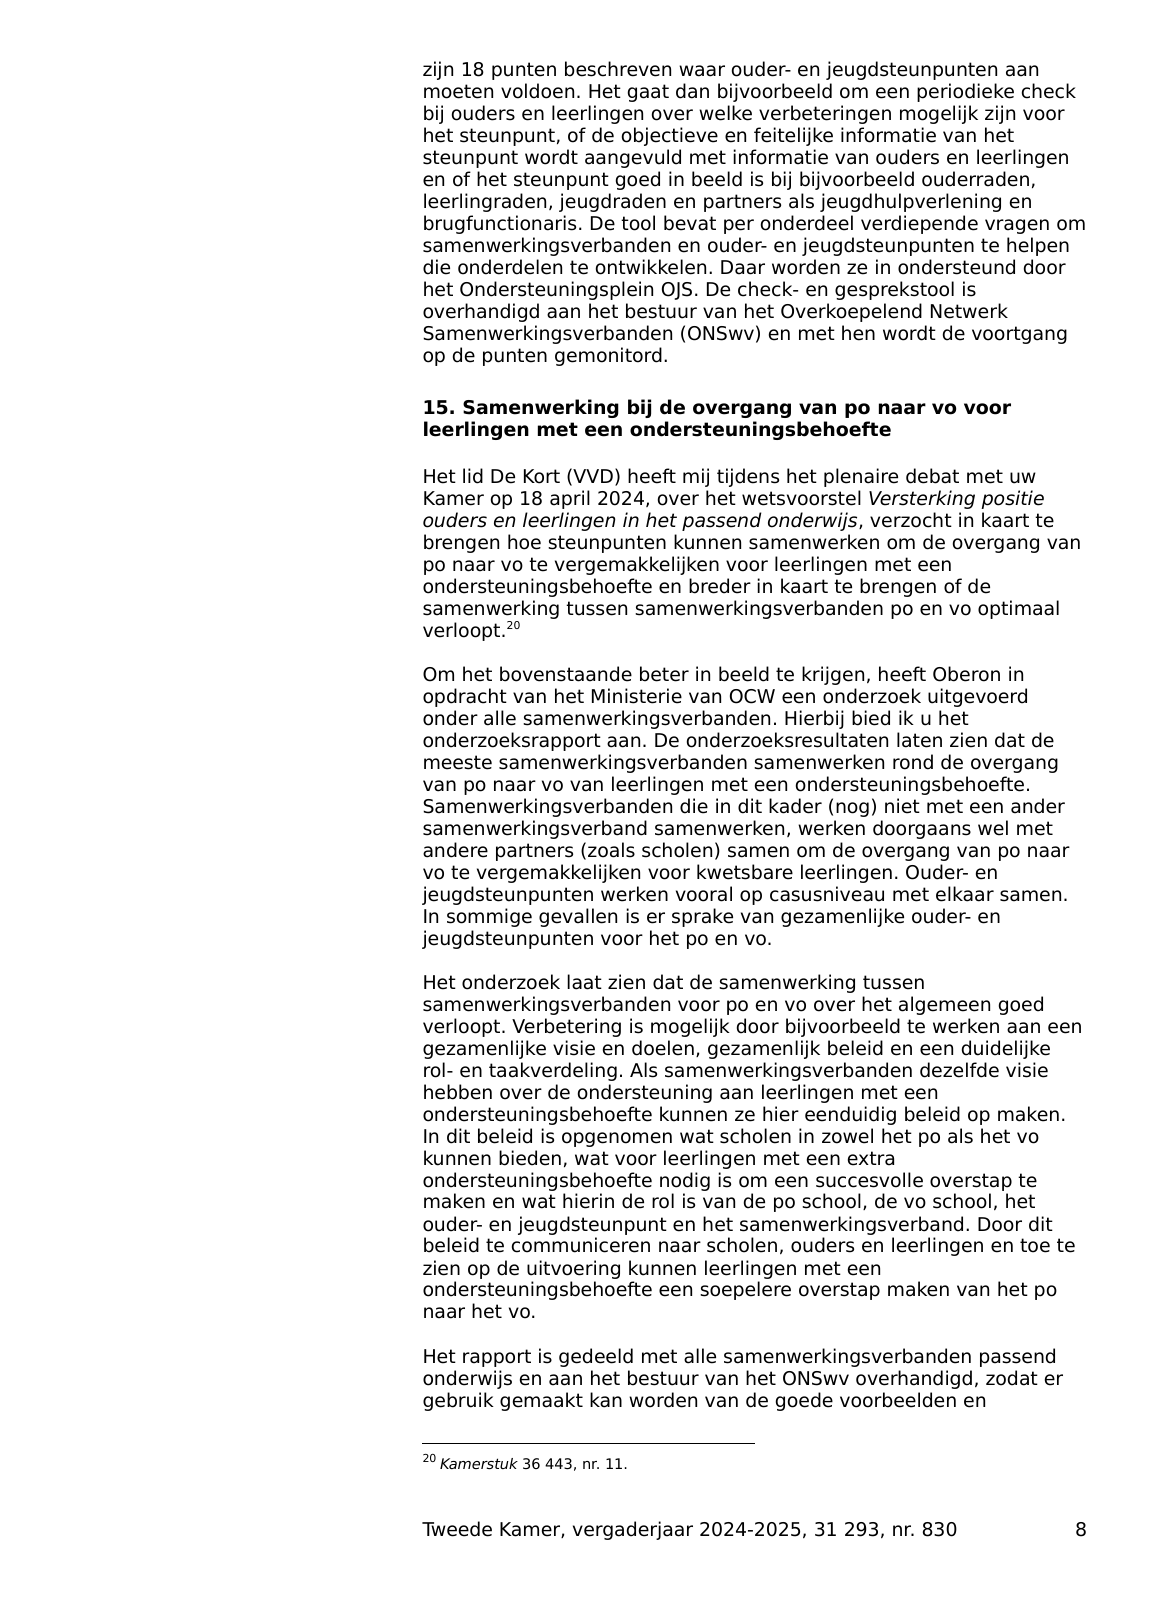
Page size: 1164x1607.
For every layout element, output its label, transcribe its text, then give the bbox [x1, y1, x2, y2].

text Het onderzoek laat zien dat de samenwerking tussen samenwerkingsverbanden voor po en vo over het algemeen goed verloopt. Verbetering is mogelijk door bijvoorbeeld te werken aan een gezamenlijke visie en doelen, gezamenlijk beleid en een duidelijke rol- en taakverdeling. Als samenwerkingsverbanden dezelfde visie hebben over de ondersteuning aan leerlingen met een ondersteuningsbehoefte kunnen ze hier eenduidig beleid op maken. In dit beleid is opgenomen wat scholen in zowel het po als het vo kunnen bieden, wat voor leerlingen met een extra ondersteuningsbehoefte nodig is om een succesvolle overstap te maken en wat hierin de rol is van de po school, de vo school, het ouder- en jeugdsteunpunt en het samenwerkingsverband. Door dit beleid te communiceren naar scholen, ouders en leerlingen en toe te zien op de uitvoering kunnen leerlingen met een ondersteuningsbehoefte een soepelere overstap maken van het po naar het vo. [422, 972, 1087, 1323]
text Het lid De Kort (VVD) heeft mij tijdens het plenaire debat met uw Kamer op 18 april 2024, over het wetsvoorstel Versterking positie ouders en leerlingen in het passend onderwijs, verzocht in kaart te brengen hoe steunpunten kunnen samenwerken om de overgang van po naar vo te vergemakkelijken voor leerlingen met een ondersteuningsbehoefte en breder in kaart te brengen of de samenwerking tussen samenwerkingsverbanden po en vo optimaal verloopt. [422, 466, 1087, 642]
text zijn 18 punten beschreven waar ouder- en jeugdsteunpunten aan moeten voldoen. Het gaat dan bijvoorbeeld om een periodieke check bij ouders en leerlingen over welke verbeteringen mogelijk zijn voor het steunpunt, of de objectieve en feitelijke informatie van het steunpunt wordt aangevuld met informatie van ouders en leerlingen en of het steunpunt goed in beeld is bij bijvoorbeeld ouderraden, leerlingraden, jeugdraden en partners als jeugdhulpverlening en brugfunctionaris. De tool bevat per onderdeel verdiepende vragen om samenwerkingsverbanden en ouder- en jeugdsteunpunten te helpen die onderdelen te ontwikkelen. Daar worden ze in ondersteund door het Ondersteuningsplein OJS. De check- en gesprekstool is overhandigd aan het bestuur van het Overkoepelend Netwerk Samenwerkingsverbanden (ONSwv) en met hen wordt de voortgang op de punten gemonitord. [422, 59, 1087, 367]
text Kamerstuk 36 443, nr. 11. [422, 1452, 1087, 1474]
text Het rapport is gedeeld met alle samenwerkingsverbanden passend onderwijs en aan het bestuur van het ONSwv overhandigd, zodat er gebruik gemaakt kan worden van de goede voorbeelden en [422, 1346, 1087, 1411]
subtitle 15. Samenwerking bij de overgang van po naar vo voor leerlingen met een ondersteuningsbehoefte [422, 397, 1087, 441]
text Om het bovenstaande beter in beeld te krijgen, heeft Oberon in opdracht van het Ministerie van OCW een onderzoek uitgevoerd onder alle samenwerkingsverbanden. Hierbij bied ik u het onderzoeksrapport aan. De onderzoeksresultaten laten zien dat de meeste samenwerkingsverbanden samenwerken rond de overgang van po naar vo van leerlingen met een ondersteuningsbehoefte. Samenwerkingsverbanden die in dit kader (nog) niet met een ander samenwerkingsverband samenwerken, werken doorgaans wel met andere partners (zoals scholen) samen om de overgang van po naar vo te vergemakkelijken voor kwetsbare leerlingen. Ouder- en jeugdsteunpunten werken vooral op casusniveau met elkaar samen. In sommige gevallen is er sprake van gezamenlijke ouder- en jeugdsteunpunten voor het po en vo. [422, 664, 1087, 949]
